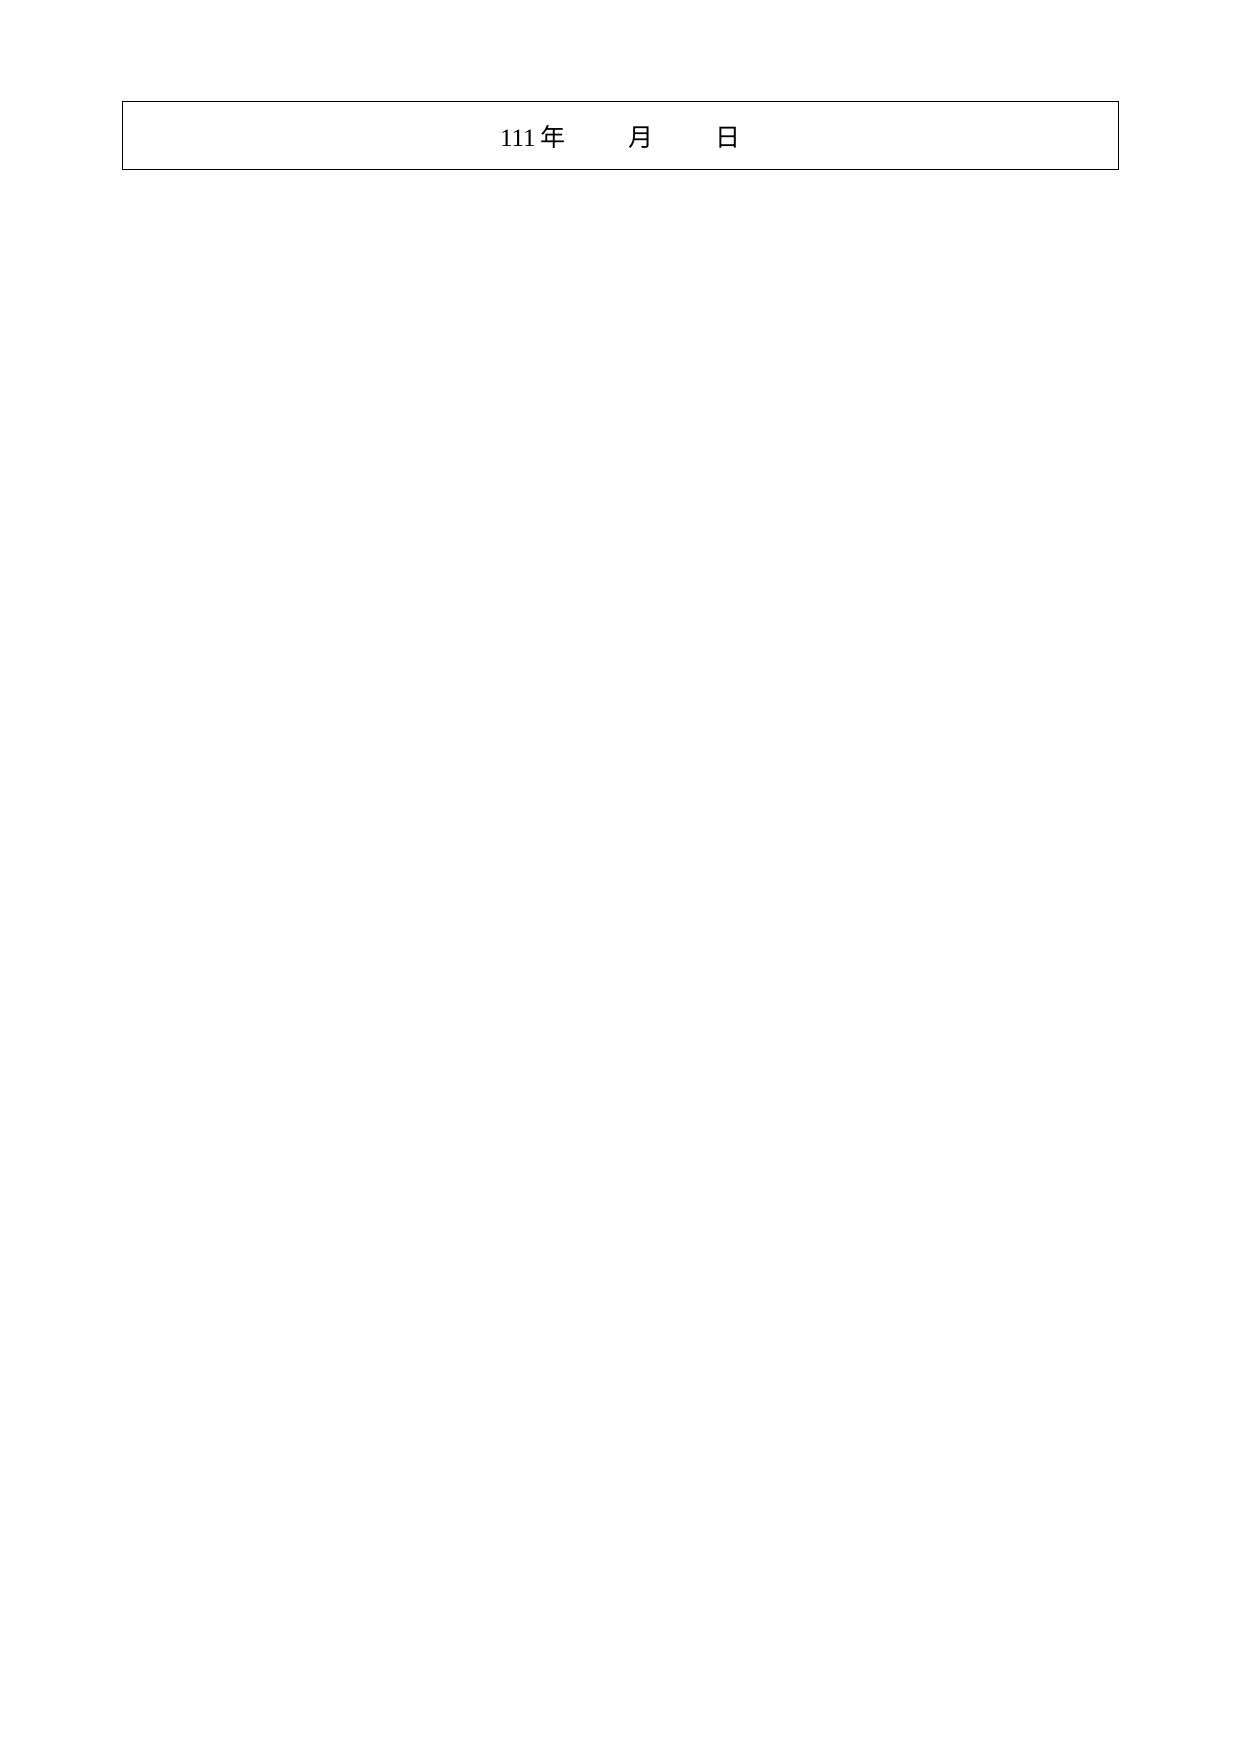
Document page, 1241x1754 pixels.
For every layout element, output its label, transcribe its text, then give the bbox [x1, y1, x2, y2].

table_cell 111年 月 日 [123, 102, 1118, 169]
